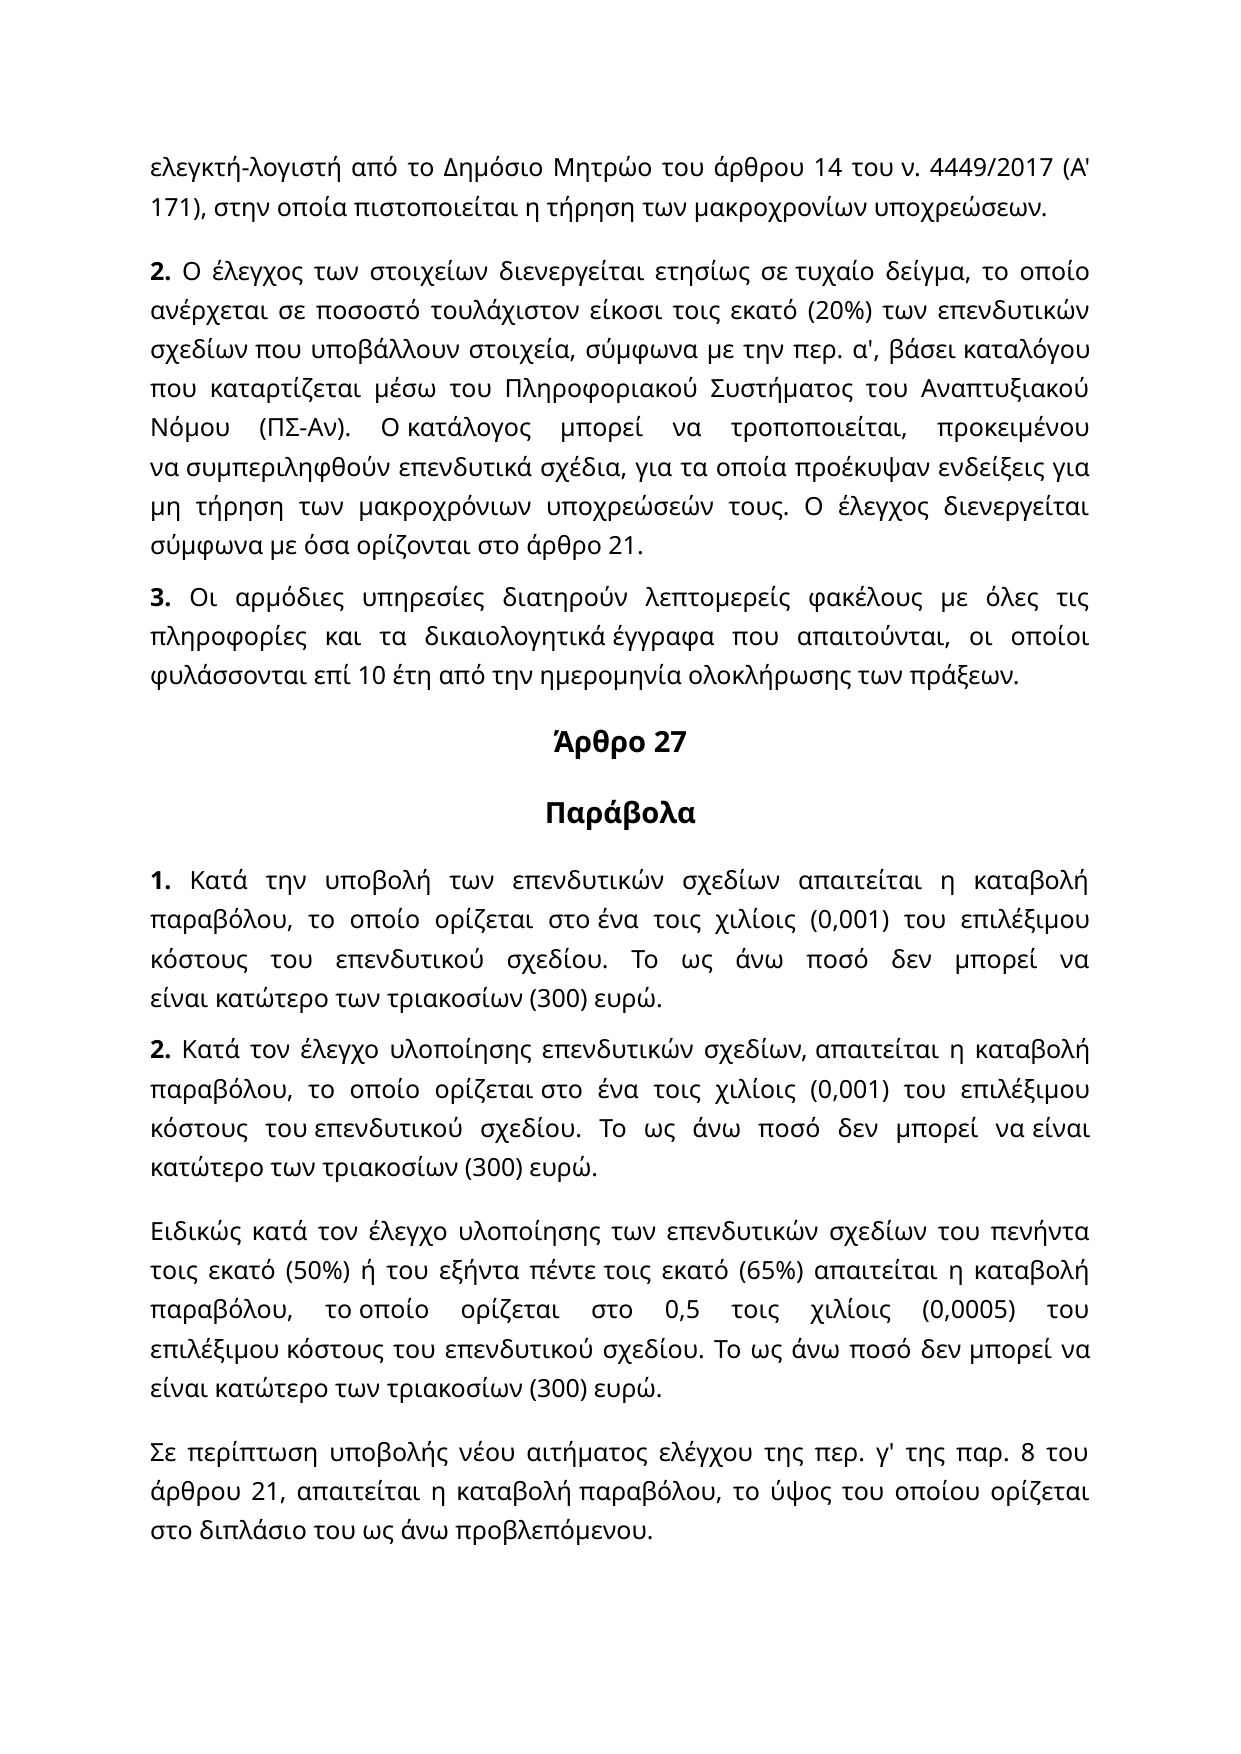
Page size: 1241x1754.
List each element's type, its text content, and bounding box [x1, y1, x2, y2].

text Σε περίπτωση υποβολής νέου αιτήματος ελέγχου της περ. γ' της παρ. 8 του άρθρου 21, απαιτείται η καταβολή παραβόλου, το ύψος του οποίου ορίζεται στο διπλάσιο του ως άνω προβλεπόμενου. [150, 1434, 1090, 1547]
subtitle Άρθρο 27 [150, 722, 1090, 761]
text 1. Κατά την υποβολή των επενδυτικών σχεδίων απαιτείται η καταβολή παραβόλου, το οποίο ορίζεται στο ένα τοις χιλίοις (0,001) του επιλέξιμου κόστους του επενδυτικού σχεδίου. Το ως άνω ποσό δεν μπορεί να είναι κατώτερο των τριακοσίων (300) ευρώ. [150, 863, 1090, 1014]
subtitle Παράβολα [150, 792, 1090, 832]
text 2. Κατά τον έλεγχο υλοποίησης επενδυτικών σχεδίων, απαιτείται η καταβολή παραβόλου, το οποίο ορίζεται στο ένα τοις χιλίοις (0,001) του επιλέξιμου κόστους του επενδυτικού σχεδίου. Το ως άνω ποσό δεν μπορεί να είναι κατώτερο των τριακοσίων (300) ευρώ. [150, 1032, 1090, 1184]
text ελεγκτή-λογιστή από το Δημόσιο Μητρώο του άρθρου 14 του ν. 4449/2017 (Α' 171), στην οποία πιστοποιείται η τήρηση των μακροχρονίων υποχρεώσεων. [150, 150, 1090, 223]
text Ειδικώς κατά τον έλεγχο υλοποίησης των επενδυτικών σχεδίων του πενήντα τοις εκατό (50%) ή του εξήντα πέντε τοις εκατό (65%) απαιτείται η καταβολή παραβόλου, το οποίο ορίζεται στο 0,5 τοις χιλίοις (0,0005) του επιλέξιμου κόστους του επενδυτικού σχεδίου. Το ως άνω ποσό δεν μπορεί να είναι κατώτερο των τριακοσίων (300) ευρώ. [150, 1214, 1090, 1404]
text 2. Ο έλεγχος των στοιχείων διενεργείται ετησίως σε τυχαίο δείγμα, το οποίο ανέρχεται σε ποσοστό τουλάχιστον είκοσι τοις εκατό (20%) των επενδυτικών σχεδίων που υποβάλλουν στοιχεία, σύμφωνα με την περ. α', βάσει καταλόγου που καταρτίζεται μέσω του Πληροφοριακού Συστήματος του Αναπτυξιακού Νόμου (ΠΣ-Αν). Ο κατάλογος μπορεί να τροποποιείται, προκειμένου να συμπεριληφθούν επενδυτικά σχέδια, για τα οποία προέκυψαν ενδείξεις για μη τήρηση των μακροχρόνιων υποχρεώσεών τους. Ο έλεγχος διενεργείται σύμφωνα με όσα ορίζονται στο άρθρο 21. [150, 253, 1090, 562]
text 3. Οι αρμόδιες υπηρεσίες διατηρούν λεπτομερείς φακέλους με όλες τις πληροφορίες και τα δικαιολογητικά έγγραφα που απαιτούνται, οι οποίοι φυλάσσονται επί 10 έτη από την ημερομηνία ολοκλήρωσης των πράξεων. [150, 579, 1090, 692]
